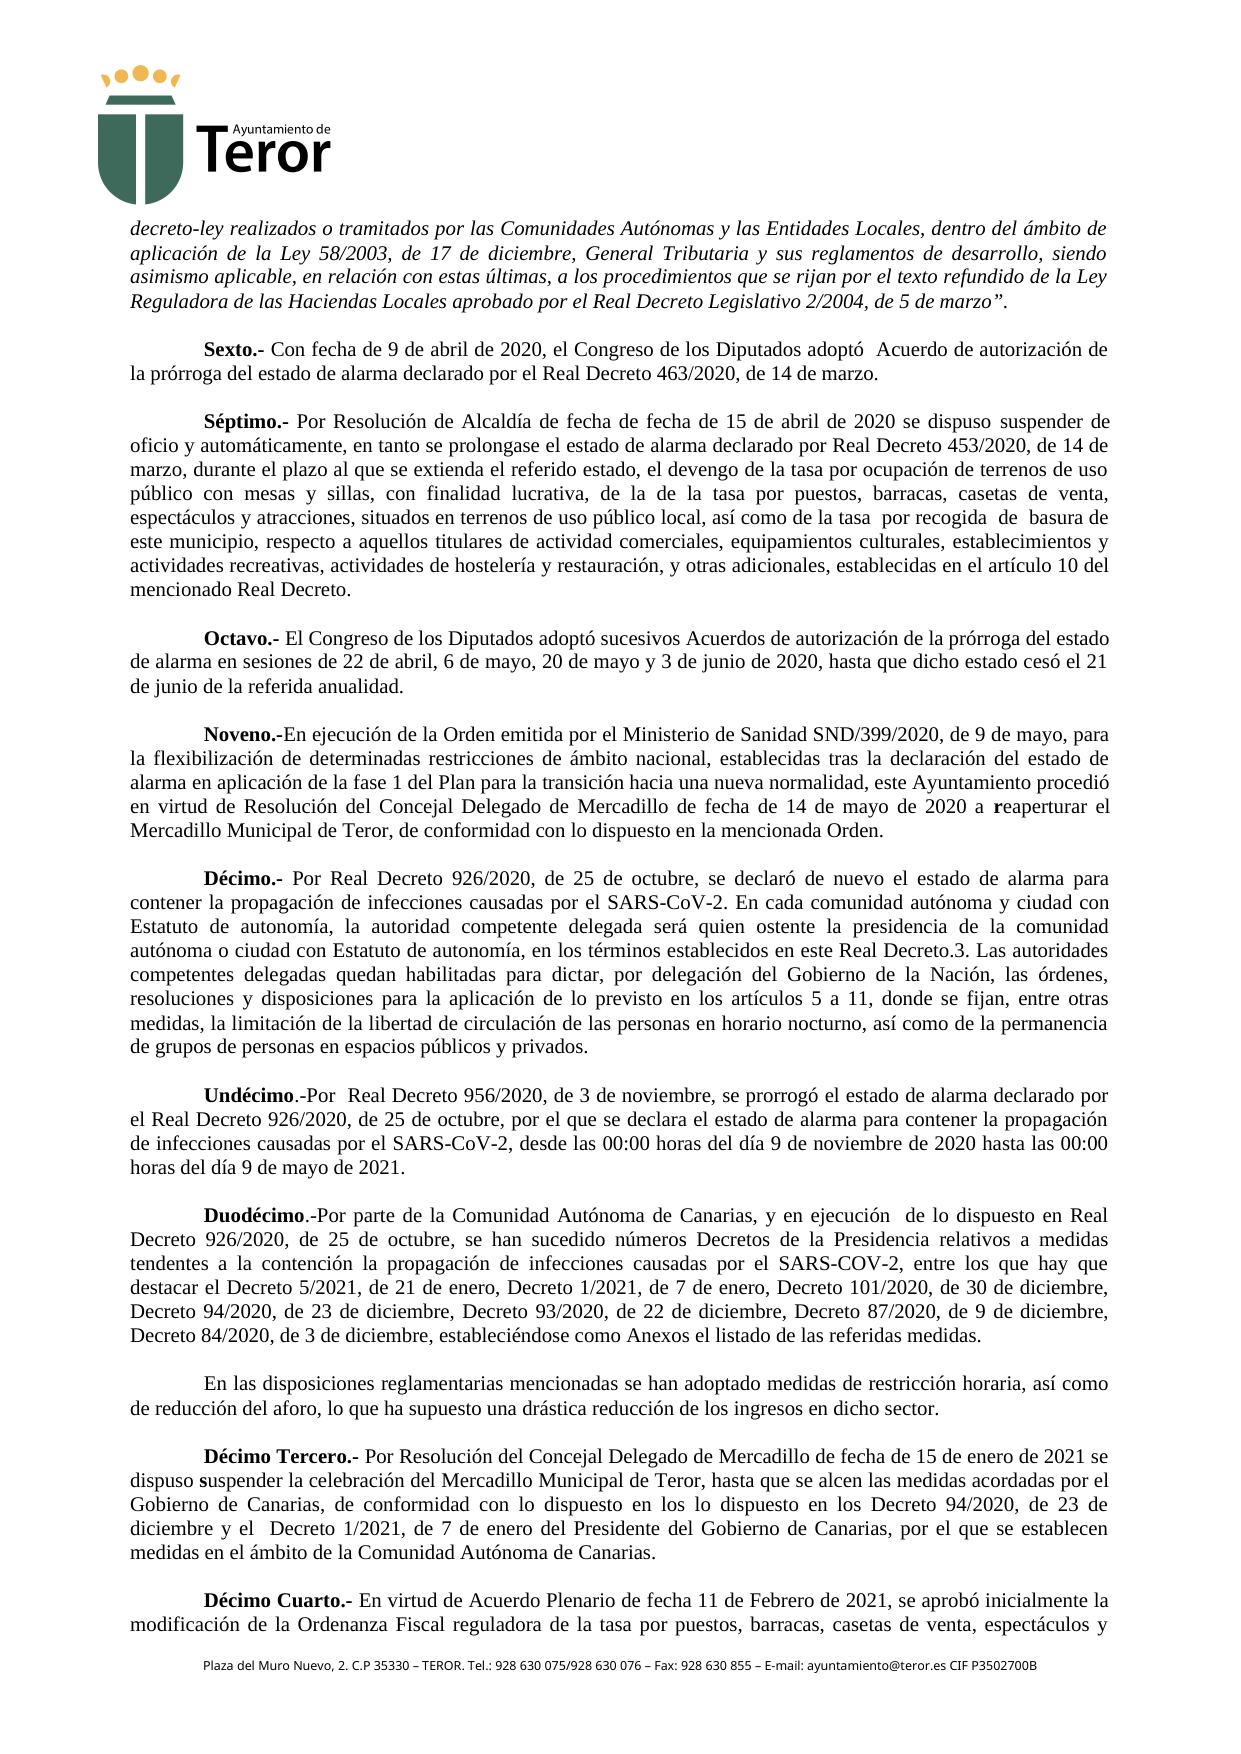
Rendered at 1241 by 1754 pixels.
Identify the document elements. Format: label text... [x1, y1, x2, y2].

text Duodécimo.-Por parte de la Comunidad Autónoma de Canarias, y en ejecución de lo dispuesto en Real Decreto 926/2020, de 25 de octubre, se han sucedido números Decretos de la Presidencia relativos a medidas tendentes a la contención la propagación de infecciones causadas por el SARS-COV-2, entre los que hay que destacar el Decreto 5/2021, de 21 de enero, Decreto 1/2021, de 7 de enero, Decreto 101/2020, de 30 de diciembre, Decreto 94/2020, de 23 de diciembre, Decreto 93/2020, de 22 de diciembre, Decreto 87/2020, de 9 de diciembre, Decreto 84/2020, de 3 de diciembre, estableciéndose como Anexos el listado de las referidas medidas. [130, 1203, 1110, 1347]
text Décimo Cuarto.- En virtud de Acuerdo Plenario de fecha 11 de Febrero de 2021, se aprobó inicialmente la modificación de la Ordenanza Fiscal reguladora de la tasa por puestos, barracas, casetas de venta, espectáculos y [130, 1588, 1110, 1636]
text Noveno.-En ejecución de la Orden emitida por el Ministerio de Sanidad SND/399/2020, de 9 de mayo, para la flexibilización de determinadas restricciones de ámbito nacional, establecidas tras la declaración del estado de alarma en aplicación de la fase 1 del Plan para la transición hacia una nueva normalidad, este Ayuntamiento procedió en virtud de Resolución del Concejal Delegado de Mercadillo de fecha de 14 de mayo de 2020 a reaperturar el Mercadillo Municipal de Teror, de conformidad con lo dispuesto en la mencionada Orden. [130, 722, 1110, 842]
text Octavo.- El Congreso de los Diputados adoptó sucesivos Acuerdos de autorización de la prórroga del estado de alarma en sesiones de 22 de abril, 6 de mayo, 20 de mayo y 3 de junio de 2020, hasta que dicho estado cesó el 21 de junio de la referida anualidad. [130, 625, 1110, 698]
text Décimo.- Por Real Decreto 926/2020, de 25 de octubre, se declaró de nuevo el estado de alarma para contener la propagación de infecciones causadas por el SARS-CoV-2. En cada comunidad autónoma y ciudad con Estatuto de autonomía, la autoridad competente delegada será quien ostente la presidencia de la comunidad autónoma o ciudad con Estatuto de autonomía, en los términos establecidos en este Real Decreto.3. Las autoridades competentes delegadas quedan habilitadas para dictar, por delegación del Gobierno de la Nación, las órdenes, resoluciones y disposiciones para la aplicación de lo previsto en los artículos 5 a 11, donde se fijan, entre otras medidas, la limitación de la libertad de circulación de las personas en horario nocturno, así como de la permanencia de grupos de personas en espacios públicos y privados. [130, 866, 1110, 1058]
text Undécimo.-Por Real Decreto 956/2020, de 3 de noviembre, se prorrogó el estado de alarma declarado por el Real Decreto 926/2020, de 25 de octubre, por el que se declara el estado de alarma para contener la propagación de infecciones causadas por el SARS-CoV-2, desde las 00:00 horas del día 9 de noviembre de 2020 hasta las 00:00 horas del día 9 de mayo de 2021. [130, 1083, 1110, 1179]
text Sexto.- Con fecha de 9 de abril de 2020, el Congreso de los Diputados adoptó Acuerdo de autorización de la prórroga del estado de alarma declarado por el Real Decreto 463/2020, de 14 de marzo. [130, 337, 1110, 385]
text decreto-ley realizados o tramitados por las Comunidades Autónomas y las Entidades Locales, dentro del ámbito de aplicación de la Ley 58/2003, de 17 de diciembre, General Tributaria y sus reglamentos de desarrollo, siendo asimismo aplicable, en relación con estas últimas, a los procedimientos que se rijan por el texto refundido de la Ley Reguladora de las Haciendas Locales aprobado por el Real Decreto Legislativo 2/2004, de 5 de marzo”. [130, 216, 1110, 313]
text Séptimo.- Por Resolución de Alcaldía de fecha de fecha de 15 de abril de 2020 se dispuso suspender de oficio y automáticamente, en tanto se prolongase el estado de alarma declarado por Real Decreto 453/2020, de 14 de marzo, durante el plazo al que se extienda el referido estado, el devengo de la tasa por ocupación de terrenos de uso público con mesas y sillas, con finalidad lucrativa, de la de la tasa por puestos, barracas, casetas de venta, espectáculos y atracciones, situados en terrenos de uso público local, así como de la tasa por recogida de basura de este municipio, respecto a aquellos titulares de actividad comerciales, equipamientos culturales, establecimientos y actividades recreativas, actividades de hostelería y restauración, y otras adicionales, establecidas en el artículo 10 del mencionado Real Decreto. [130, 409, 1110, 601]
text Décimo Tercero.- Por Resolución del Concejal Delegado de Mercadillo de fecha de 15 de enero de 2021 se dispuso suspender la celebración del Mercadillo Municipal de Teror, hasta que se alcen las medidas acordadas por el Gobierno de Canarias, de conformidad con lo dispuesto en los lo dispuesto en los Decreto 94/2020, de 23 de diciembre y el Decreto 1/2021, de 7 de enero del Presidente del Gobierno de Canarias, por el que se establecen medidas en el ámbito de la Comunidad Autónoma de Canarias. [130, 1443, 1110, 1564]
text En las disposiciones reglamentarias mencionadas se han adoptado medidas de restricción horaria, así como de reducción del aforo, lo que ha supuesto una drástica reducción de los ingresos en dicho sector. [130, 1371, 1110, 1419]
